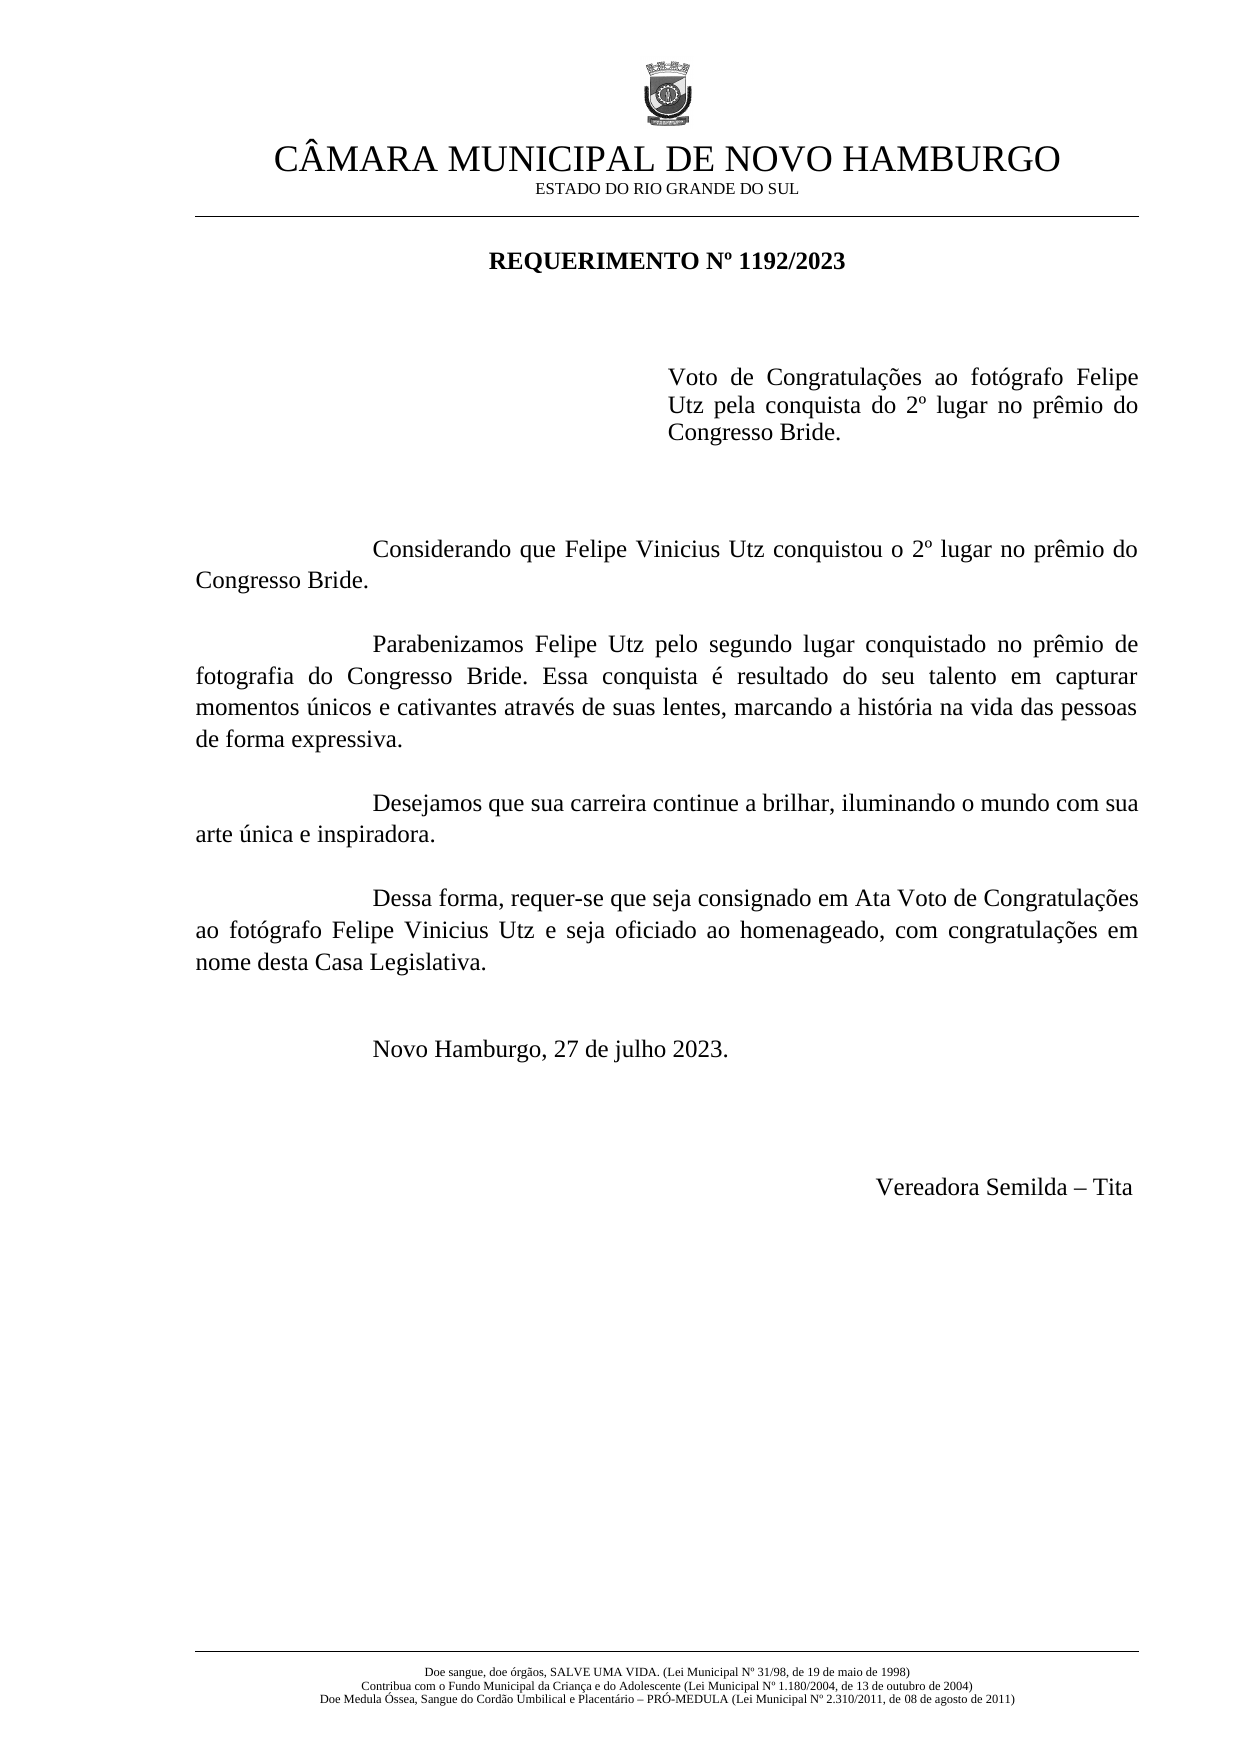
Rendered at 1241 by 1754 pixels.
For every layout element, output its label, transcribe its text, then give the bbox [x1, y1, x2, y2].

text REQUERIMENTO Nº 1192/2023 [195, 247, 1139, 274]
text Dessa forma, requer-se que seja consignado em Ata Voto de Congratulações ao fotógrafo Felipe Vinicius Utz e seja oficiado ao homenageado, com congratulações em nome desta Casa Legislativa. [195, 884, 1139, 975]
text Considerando que Felipe Vinicius Utz conquistou o 2º lugar no prêmio do Congresso Bride. [195, 535, 1139, 594]
text Desejamos que sua carreira continue a brilhar, iluminando o mundo com sua arte única e inspiradora. [195, 789, 1139, 848]
text Voto de Congratulações ao fotógrafo Felipe Utz pela conquista do 2º lugar no prêmio do Congresso Bride. [668, 363, 1139, 446]
text Parabenizamos Felipe Utz pelo segundo lugar conquistado no prêmio de fotografia do Congresso Bride. Essa conquista é resultado do seu talento em capturar momentos únicos e cativantes através de suas lentes, marcando a história na vida das pessoas de forma expressiva. [195, 630, 1139, 753]
text Novo Hamburgo, 27 de julho 2023. [195, 1035, 1139, 1063]
text Vereadora Semilda – Tita [195, 1173, 1139, 1201]
